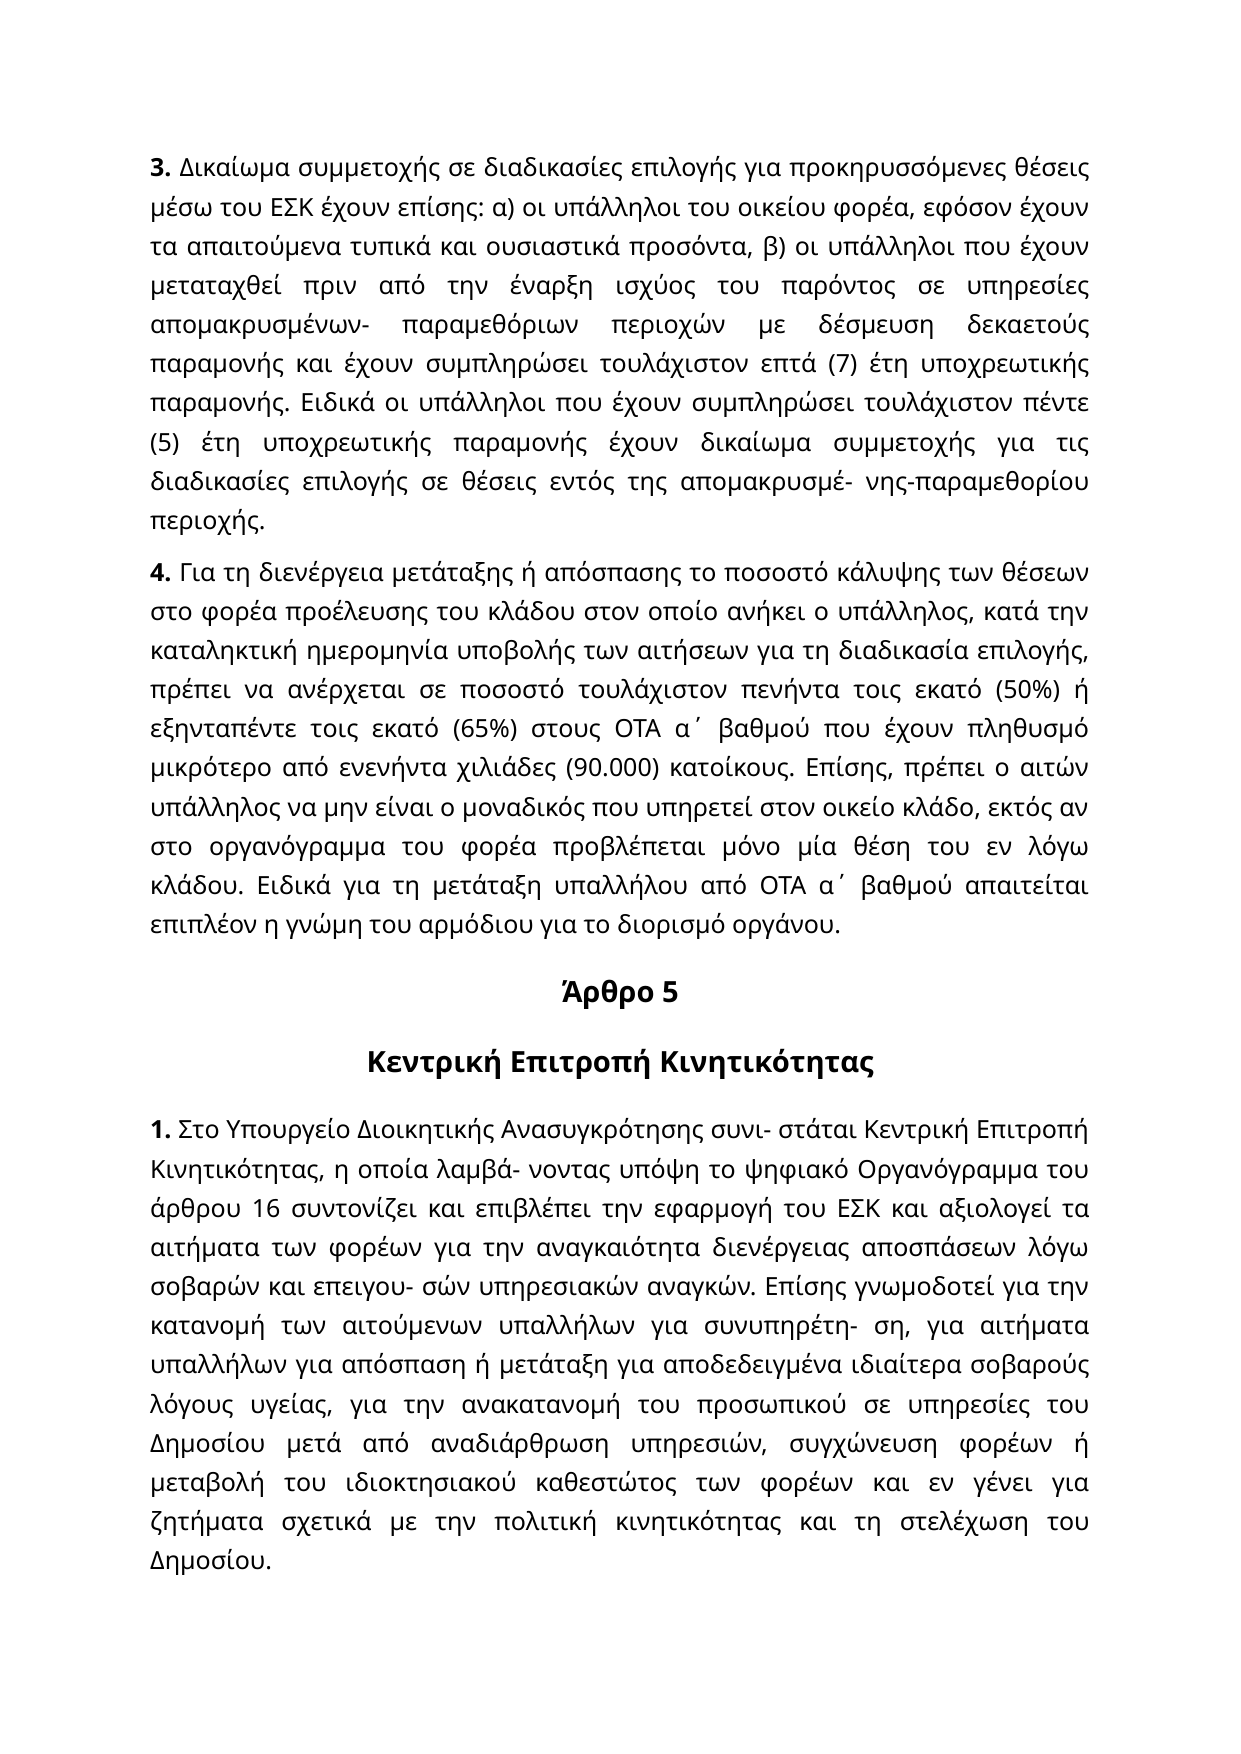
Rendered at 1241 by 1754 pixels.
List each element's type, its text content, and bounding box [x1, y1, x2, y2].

subtitle Άρθρο 5 [150, 971, 1090, 1011]
text 3. Δικαίωμα συμμετοχής σε διαδικασίες επιλογής για προκηρυσσόμενες θέσεις μέσω του ΕΣΚ έχουν επίσης: α) οι υπάλληλοι του οικείου φορέα, εφόσον έχουν τα απαιτούμενα τυπικά και ουσιαστικά προσόντα, β) οι υπάλληλοι που έχουν μεταταχθεί πριν από την έναρξη ισχύος του παρόντος σε υπηρεσίες απομακρυσμένων- παραμεθόριων περιοχών με δέσμευση δεκαετούς παραμονής και έχουν συμπληρώσει τουλάχιστον επτά (7) έτη υποχρεωτικής παραμονής. Ειδικά οι υπάλληλοι που έχουν συμπληρώσει τουλάχιστον πέντε (5) έτη υποχρεωτικής παραμονής έχουν δικαίωμα συμμετοχής για τις διαδικασίες επιλογής σε θέσεις εντός της απομακρυσμέ- νης-παραμεθορίου περιοχής. [150, 150, 1090, 537]
text 4. Για τη διενέργεια μετάταξης ή απόσπασης το ποσοστό κάλυψης των θέσεων στο φορέα προέλευσης του κλάδου στον οποίο ανήκει ο υπάλληλος, κατά την καταληκτική ημερομηνία υποβολής των αιτήσεων για τη διαδικασία επιλογής, πρέπει να ανέρχεται σε ποσοστό τουλάχιστον πενήντα τοις εκατό (50%) ή εξηνταπέντε τοις εκατό (65%) στους ΟΤΑ α΄ βαθμού που έχουν πληθυσμό μικρότερο από ενενήντα χιλιάδες (90.000) κατοίκους. Επίσης, πρέπει ο αιτών υπάλληλος να μην είναι ο μοναδικός που υπηρετεί στον οικείο κλάδο, εκτός αν στο οργανόγραμμα του φορέα προβλέπεται μόνο μία θέση του εν λόγω κλάδου. Ειδικά για τη μετάταξη υπαλλήλου από ΟΤΑ α΄ βαθμού απαιτείται επιπλέον η γνώμη του αρμόδιου για το διορισμό οργάνου. [150, 554, 1090, 941]
text 1. Στο Υπουργείο Διοικητικής Ανασυγκρότησης συνι- στάται Κεντρική Επιτροπή Κινητικότητας, η οποία λαμβά- νοντας υπόψη το ψηφιακό Οργανόγραμμα του άρθρου 16 συντονίζει και επιβλέπει την εφαρμογή του ΕΣΚ και αξιολογεί τα αιτήματα των φορέων για την αναγκαιότητα διενέργειας αποσπάσεων λόγω σοβαρών και επειγου- σών υπηρεσιακών αναγκών. Επίσης γνωμοδοτεί για την κατανομή των αιτούμενων υπαλλήλων για συνυπηρέτη- ση, για αιτήματα υπαλλήλων για απόσπαση ή μετάταξη για αποδεδειγμένα ιδιαίτερα σοβαρούς λόγους υγείας, για την ανακατανομή του προσωπικού σε υπηρεσίες του Δημοσίου μετά από αναδιάρθρωση υπηρεσιών, συγχώνευση φορέων ή μεταβολή του ιδιοκτησιακού καθεστώτος των φορέων και εν γένει για ζητήματα σχετικά με την πολιτική κινητικότητας και τη στελέχωση του Δημοσίου. [150, 1112, 1090, 1577]
subtitle Κεντρική Επιτροπή Κινητικότητας [150, 1041, 1090, 1081]
